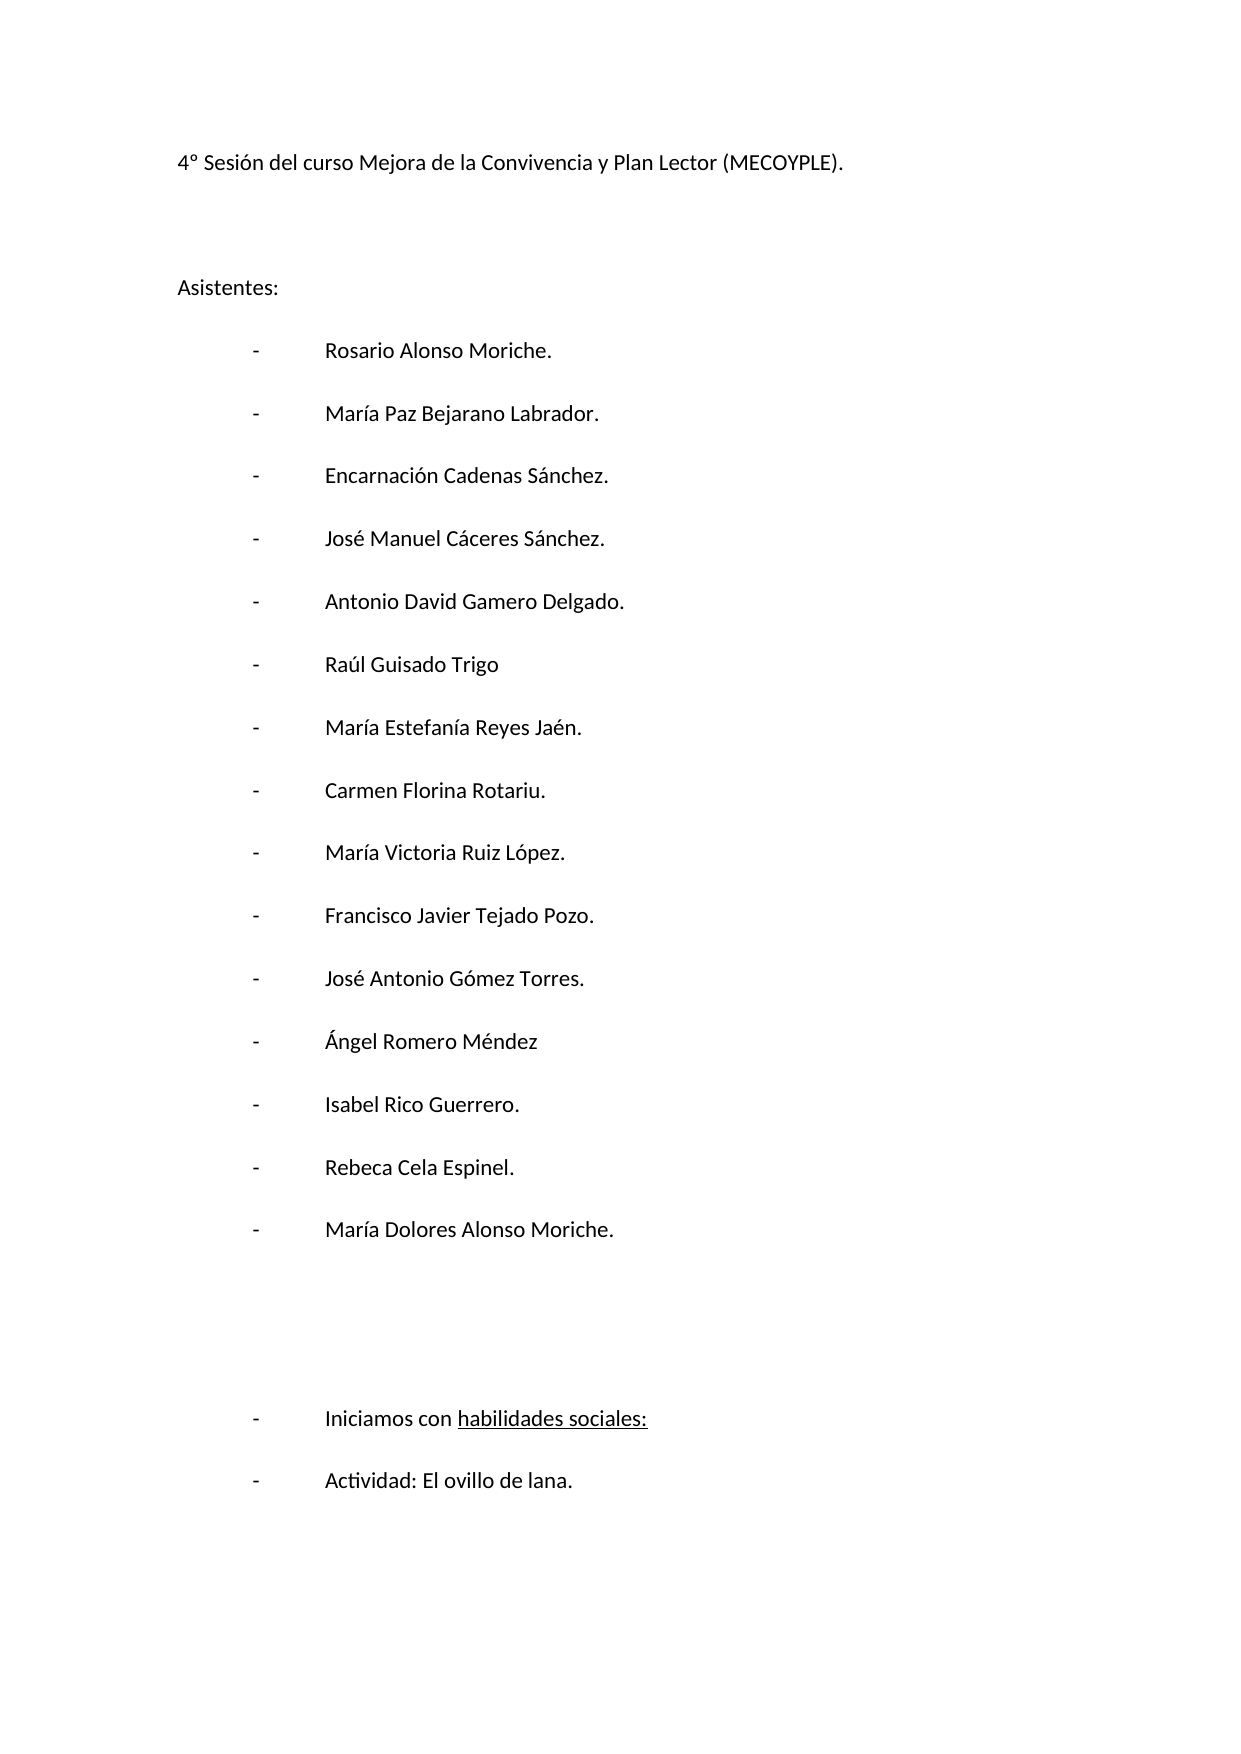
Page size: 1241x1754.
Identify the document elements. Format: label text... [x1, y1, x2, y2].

list Actividad: El ovillo de lana. [252, 1467, 1063, 1495]
list Antonio David Gamero Delgado. [252, 587, 1063, 615]
list María Victoria Ruiz López. [252, 838, 1063, 867]
list María Paz Bejarano Labrador. [252, 399, 1063, 427]
list Isabel Rico Guerrero. [252, 1090, 1063, 1118]
list Iniciamos con habilidades sociales: [252, 1404, 1063, 1432]
list Raúl Guisado Trigo [252, 650, 1063, 678]
list José Manuel Cáceres Sánchez. [252, 524, 1063, 552]
list José Antonio Gómez Torres. [252, 964, 1063, 992]
list María Dolores Alonso Moriche. [252, 1215, 1063, 1243]
list Rebeca Cela Espinel. [252, 1153, 1063, 1181]
text Asistentes: [177, 273, 1063, 301]
list Francisco Javier Tejado Pozo. [252, 901, 1063, 929]
list Rosario Alonso Moriche. [252, 336, 1063, 364]
list Ángel Romero Méndez [252, 1027, 1063, 1055]
list María Estefanía Reyes Jaén. [252, 713, 1063, 741]
text 4º Sesión del curso Mejora de la Convivencia y Plan Lector (MECOYPLE). [177, 148, 1063, 176]
list Carmen Florina Rotariu. [252, 776, 1063, 804]
list Encarnación Cadenas Sánchez. [252, 462, 1063, 490]
